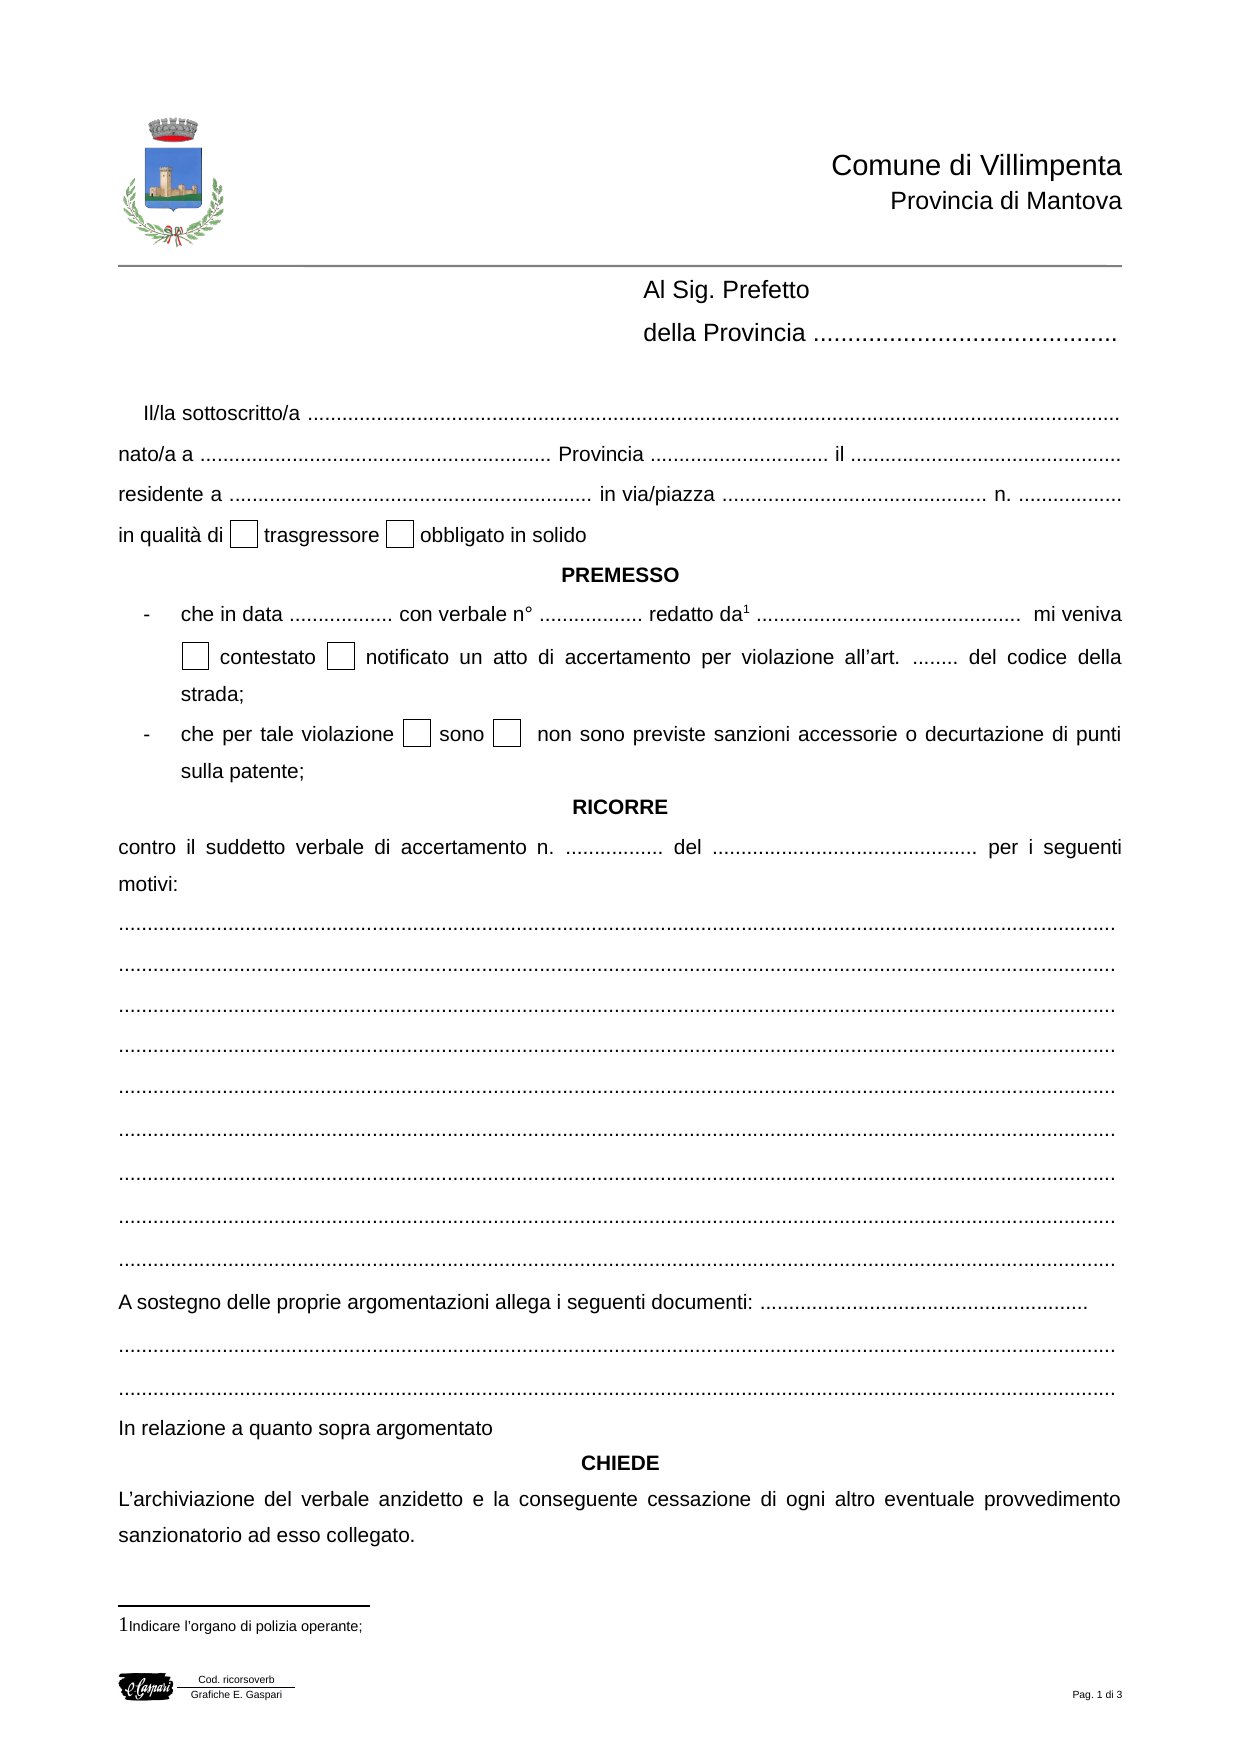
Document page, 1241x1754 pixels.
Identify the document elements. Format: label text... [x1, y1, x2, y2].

text In relazione a quanto sopra argomentato [118, 1415, 1122, 1439]
text ............................................................................................................................................................................. [118, 1372, 1122, 1401]
text della Provincia ............................................ [643, 318, 1122, 347]
text ............................................................................................................................................................................. ............................................................................................................................................................................. ............................................................................................................................................................................. ............................................................................................................................................................................. ............................................................................................................................................................................. [118, 907, 1122, 1099]
text RICORRE [118, 795, 1122, 819]
text CHIEDE [118, 1451, 1122, 1475]
text ............................................................................................................................................................................. [118, 1113, 1122, 1142]
text contro il suddetto verbale di accertamento n. ................. del .............................................. per i seguenti motivi: [118, 831, 1122, 895]
text Comune di Villimpenta [224, 148, 1122, 181]
text ............................................................................................................................................................................. [118, 1329, 1122, 1358]
picture [122, 117, 224, 248]
picture [118, 1672, 174, 1701]
text PREMESSO [118, 562, 1122, 586]
text Al Sig. Prefetto [643, 275, 1122, 303]
list che in data .................. con verbale n° .................. redatto da .............................................. mi veniva contestato notificato un atto di accertamento per violazione all’art. ........ del codice della strada; [143, 598, 1122, 706]
text ............................................................................................................................................................................. [118, 1157, 1122, 1185]
text L’archiviazione del verbale anzidetto e la conseguente cessazione di ogni altro eventuale provvedimento sanzionatorio ad esso collegato. [118, 1487, 1122, 1547]
text A sostegno delle proprie argomentazioni allega i seguenti documenti: ......................................................... [118, 1286, 1122, 1315]
text Provincia di Mantova [224, 186, 1122, 215]
text ............................................................................................................................................................................. [118, 1200, 1122, 1228]
text ............................................................................................................................................................................. [118, 1243, 1122, 1272]
list Indicare l’organo di polizia operante; [118, 1612, 1122, 1636]
text Il/la sottoscritto/a ............................................................................................................................................. nato/a a ............................................................. Provincia ............................... il ............................................... residente a ............................................................... in via/piazza .............................................. n. .................. in qualità di trasgressore obbligato in solido [118, 397, 1122, 548]
list che per tale violazione sono non sono previste sanzioni accessorie o decurtazione di punti sulla patente; [143, 718, 1122, 783]
